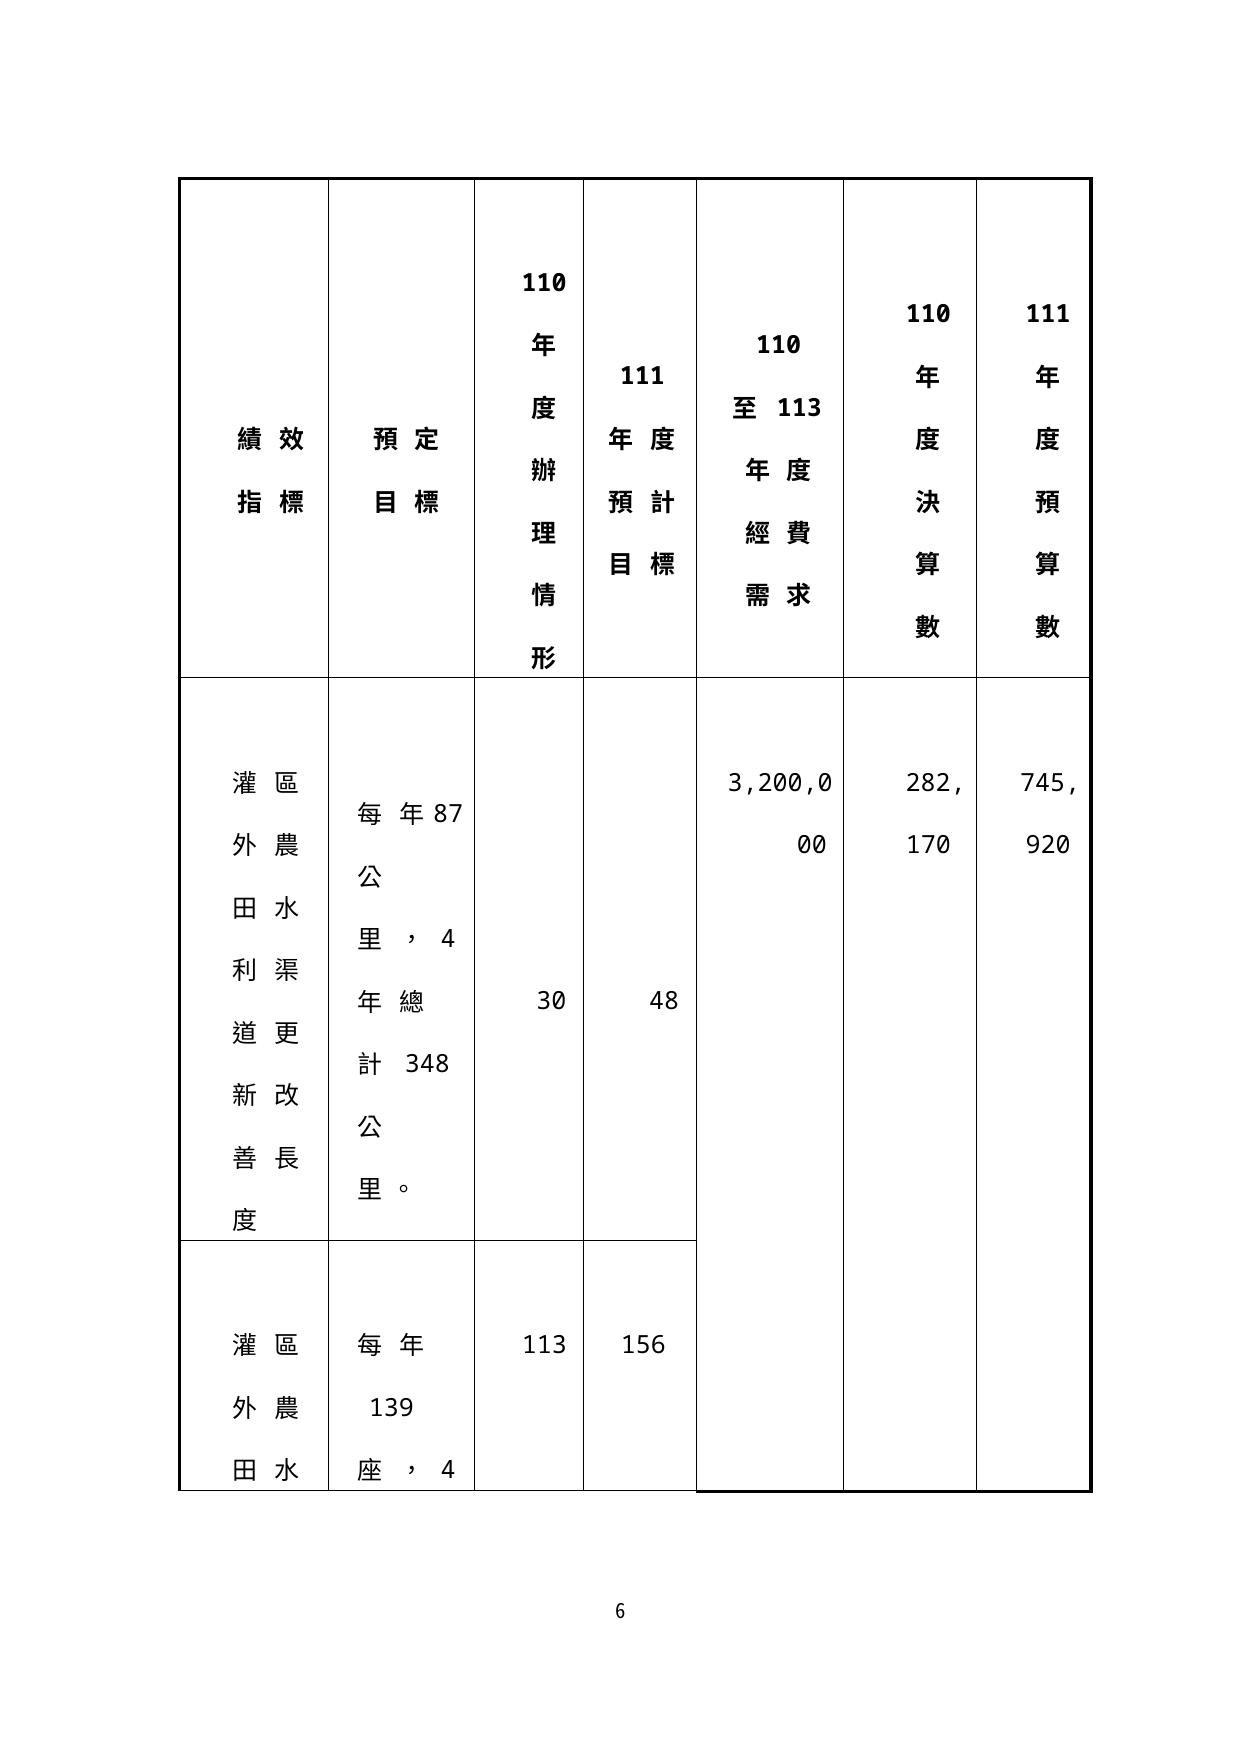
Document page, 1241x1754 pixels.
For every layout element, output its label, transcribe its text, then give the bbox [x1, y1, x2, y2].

table_cell 3,200,000 [697, 678, 843, 1490]
table_cell 156 [584, 1241, 696, 1490]
table_header 110年度決算數 [844, 180, 976, 677]
table_header 111年度預算數 [977, 180, 1089, 677]
table_header 111年度預計目標 [584, 180, 696, 677]
table_cell 282,170 [844, 678, 976, 1490]
table_cell 745,920 [977, 678, 1089, 1490]
table_cell 灌區外農田水 [181, 1241, 328, 1490]
table_cell 灌區外農田水利渠道更新改善長度 [181, 678, 328, 1240]
table_cell 每年87公里，4年總計348公里。 [329, 678, 474, 1240]
table_cell 30 [475, 678, 583, 1240]
table_header 預定目標 [329, 180, 474, 677]
table_cell 每年139座，4 [329, 1241, 474, 1490]
table_header 110年度辦理情形 [475, 180, 583, 677]
table_cell 113 [475, 1241, 583, 1490]
table_header 110至113年度經費需求 [697, 180, 843, 677]
table_cell 48 [584, 678, 696, 1240]
table_header 績效指標 [181, 180, 328, 677]
